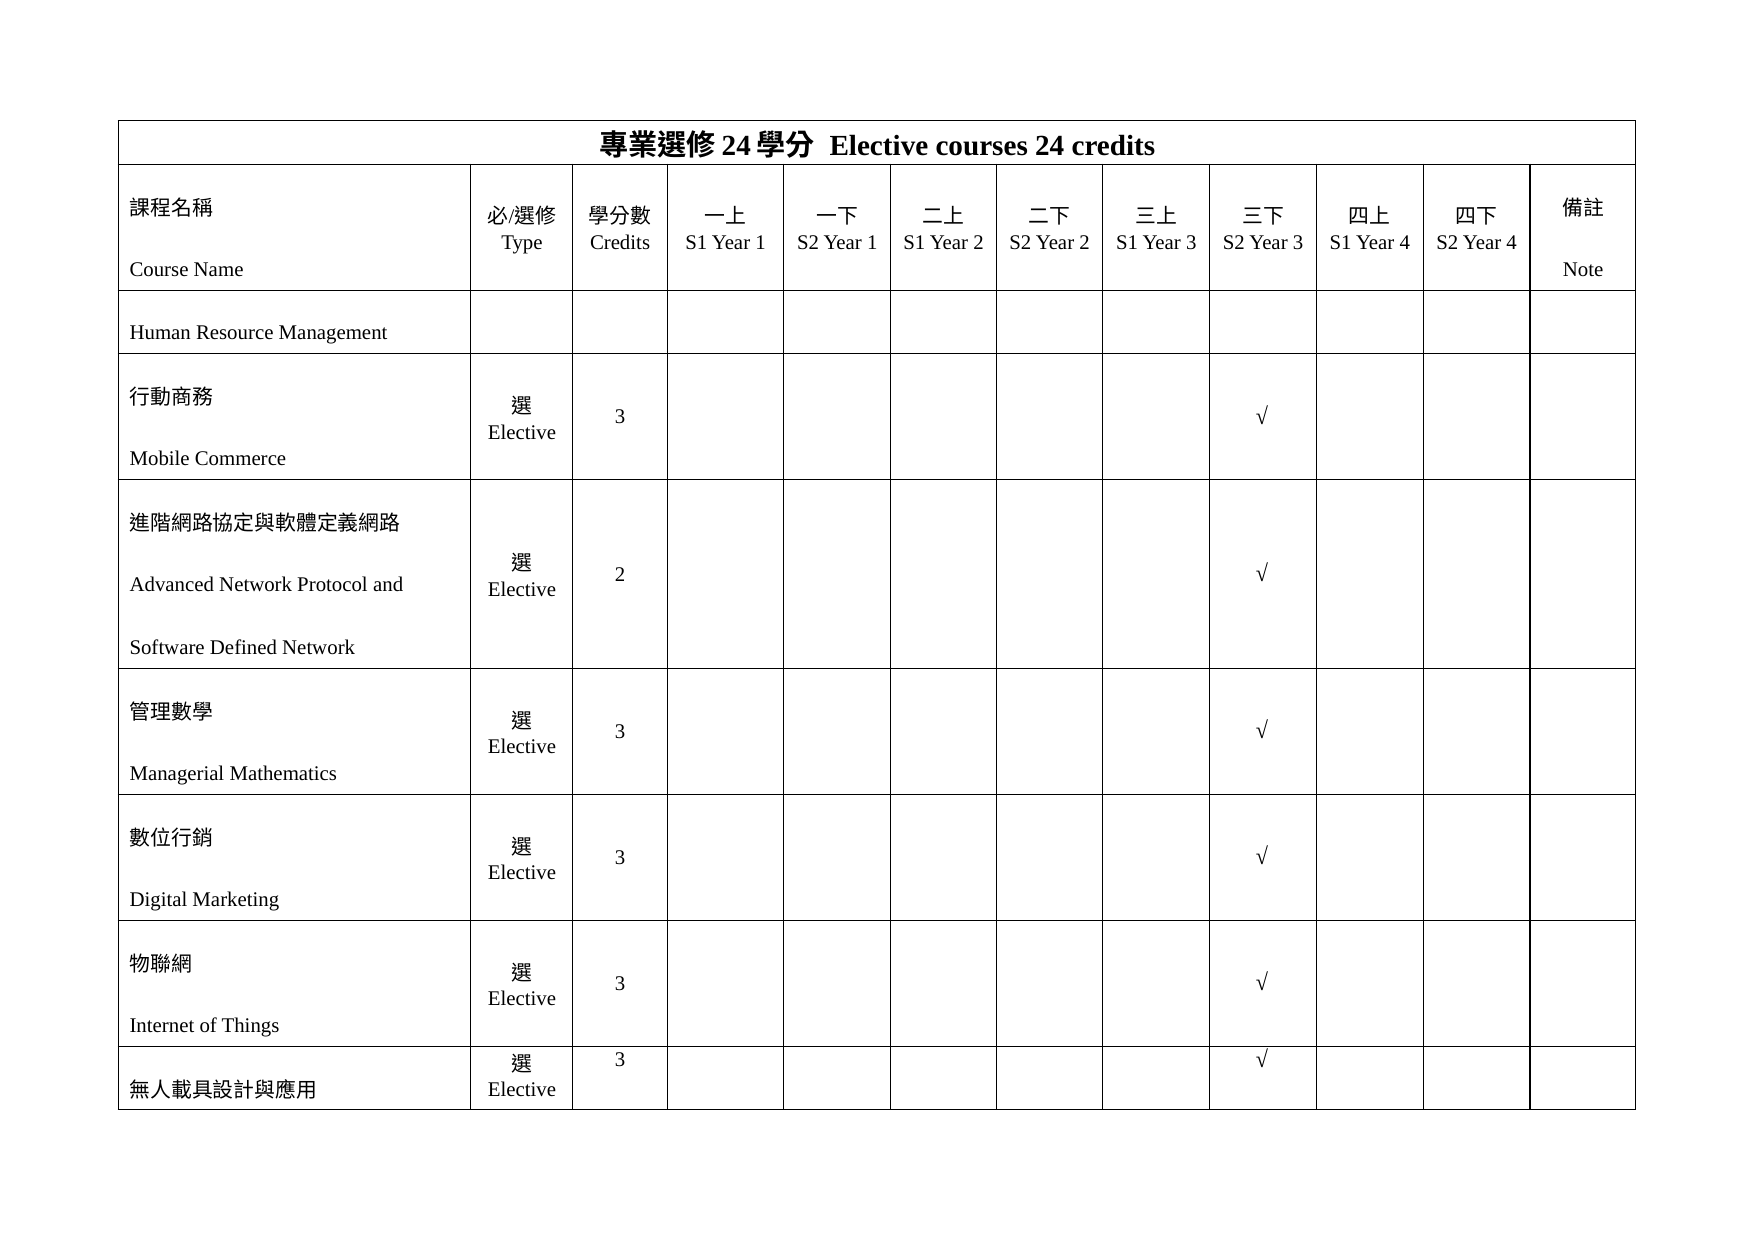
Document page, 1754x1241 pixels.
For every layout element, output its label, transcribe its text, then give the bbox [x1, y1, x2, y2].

table_cell 選 Elective [471, 921, 572, 1046]
table_cell [1424, 795, 1529, 920]
table_cell [1210, 354, 1316, 479]
table_header 專業選修24學分 Elective courses 24 credits [119, 121, 1635, 163]
table_cell [784, 354, 890, 479]
table_cell [997, 795, 1102, 920]
table_cell [997, 669, 1102, 794]
table_cell 四上 S1 Year 4 [1317, 165, 1423, 289]
table_cell 選 Elective [471, 669, 572, 794]
table_cell [891, 354, 996, 479]
table_cell 進階網路協定與軟體定義網路 Advanced Network Protocol and Software Defined Network [119, 480, 470, 668]
table_cell [1317, 1047, 1423, 1109]
table_cell [1103, 354, 1209, 479]
table_cell 物聯網 Internet of Things [119, 921, 470, 1046]
table_cell 3 [573, 669, 667, 794]
table_cell 一上 S1 Year 1 [668, 165, 783, 289]
table_cell [1103, 1047, 1209, 1109]
table_cell [1103, 480, 1209, 668]
table_cell 課程名稱 Course Name [119, 165, 470, 289]
table_cell [1531, 795, 1635, 920]
table_cell [668, 480, 783, 668]
table_cell [1210, 921, 1316, 1046]
table_cell [784, 795, 890, 920]
table_cell 一下 S2 Year 1 [784, 165, 890, 289]
table_cell [1103, 291, 1209, 353]
table_cell [1103, 669, 1209, 794]
table_cell [1424, 354, 1529, 479]
table_cell [1424, 921, 1529, 1046]
table_cell 四下 S2 Year 4 [1424, 165, 1529, 289]
table_cell [891, 1047, 996, 1109]
table_cell [784, 669, 890, 794]
table_cell [1210, 291, 1316, 353]
table_cell [784, 921, 890, 1046]
table_cell [1317, 921, 1423, 1046]
table_cell [668, 354, 783, 479]
table_cell 選 Elective [471, 480, 572, 668]
table_cell 3 [573, 921, 667, 1046]
table_cell [1317, 480, 1423, 668]
table_cell 三下 S2 Year 3 [1210, 165, 1316, 289]
table_cell [1317, 354, 1423, 479]
table_cell [668, 291, 783, 353]
table_cell [1210, 669, 1316, 794]
table_cell [891, 291, 996, 353]
table_cell [997, 1047, 1102, 1109]
table_cell [997, 354, 1102, 479]
table_cell [1531, 669, 1635, 794]
table_cell [1531, 921, 1635, 1046]
table_cell 選 Elective [471, 1047, 572, 1109]
table_cell [668, 795, 783, 920]
table_cell 選 Elective [471, 354, 572, 479]
table_cell [997, 921, 1102, 1046]
table_cell [891, 480, 996, 668]
table_cell [1531, 480, 1635, 668]
table_cell 3 [573, 1047, 667, 1109]
table_cell 備註 Note [1531, 165, 1635, 289]
table_cell [1317, 291, 1423, 353]
table_cell [1424, 291, 1529, 353]
table_cell [891, 795, 996, 920]
table_cell [1531, 1047, 1635, 1109]
table_cell [1317, 669, 1423, 794]
table_cell [1424, 480, 1529, 668]
table_cell [784, 480, 890, 668]
table_cell [1103, 795, 1209, 920]
table_cell [784, 1047, 890, 1109]
table_cell 管理數學 Managerial Mathematics [119, 669, 470, 794]
table_cell 三上 S1 Year 3 [1103, 165, 1209, 289]
table_cell [1210, 1047, 1316, 1109]
table_cell [668, 669, 783, 794]
table_cell [891, 669, 996, 794]
table_cell 3 [573, 354, 667, 479]
table_cell [668, 921, 783, 1046]
table_cell [1531, 354, 1635, 479]
table_cell Human Resource Management [119, 291, 470, 353]
table_cell [997, 480, 1102, 668]
table_cell 2 [573, 480, 667, 668]
table_cell [1424, 1047, 1529, 1109]
table_cell [1210, 795, 1316, 920]
table_cell [1424, 669, 1529, 794]
table_cell 二下 S2 Year 2 [997, 165, 1102, 289]
table_cell [668, 1047, 783, 1109]
table_cell [1317, 795, 1423, 920]
table_cell 3 [573, 795, 667, 920]
table_cell [1531, 291, 1635, 353]
table_cell 行動商務 Mobile Commerce [119, 354, 470, 479]
table_cell 學分數 Credits [573, 165, 667, 289]
table_cell 無人載具設計與應用 [119, 1047, 470, 1109]
table_cell 二上 S1 Year 2 [891, 165, 996, 289]
table_cell 選 Elective [471, 795, 572, 920]
table_cell [1210, 480, 1316, 668]
table_cell [471, 291, 572, 353]
table_cell [573, 291, 667, 353]
table_cell [997, 291, 1102, 353]
table_cell 必/選修 Type [471, 165, 572, 289]
table_cell [1103, 921, 1209, 1046]
table_cell 數位行銷 Digital Marketing [119, 795, 470, 920]
table_cell [784, 291, 890, 353]
table_cell [891, 921, 996, 1046]
